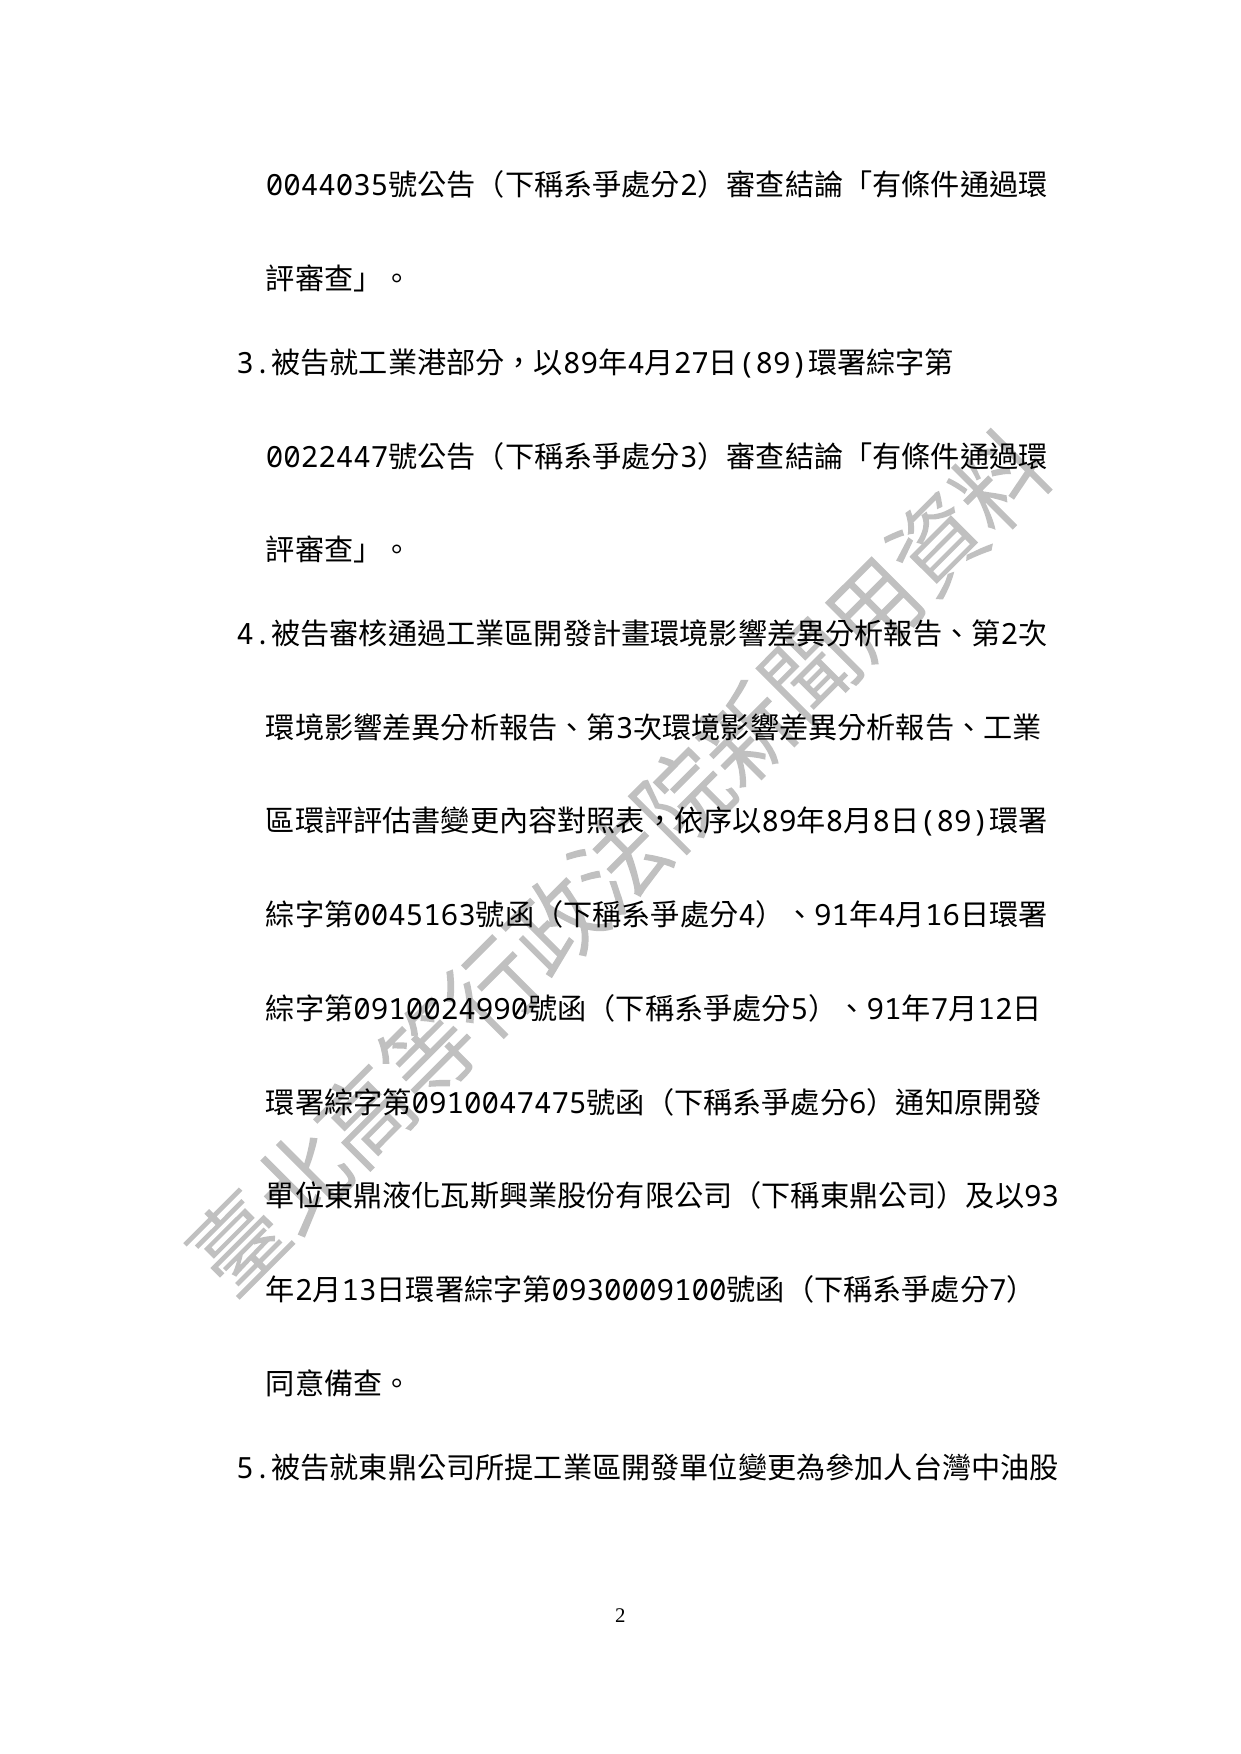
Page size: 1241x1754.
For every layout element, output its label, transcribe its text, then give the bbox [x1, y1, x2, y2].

text 5.被告就東鼎公司所提工業區開發單位變更為參加人台灣中油股 [236, 1424, 1063, 1486]
text 0044035號公告（下稱系爭處分2）審查結論「有條件通過環評審查」。 [236, 142, 1063, 298]
text 3.被告就工業港部分，以89年4月27日(89)環署綜字第0022447號公告（下稱系爭處分3）審查結論「有條件通過環評審查」。 [236, 319, 1063, 569]
text 4.被告審核通過工業區開發計畫環境影響差異分析報告、第2次環境影響差異分析報告、第3次環境影響差異分析報告、工業區環評評估書變更內容對照表，依序以89年8月8日(89)環署綜字第0045163號函（下稱系爭處分4）、91年4月16日環署綜字第0910024990號函（下稱系爭處分5）、91年7月12日環署綜字第0910047475號函（下稱系爭處分6）通知原開發單位東鼎液化瓦斯興業股份有限公司（下稱東鼎公司）及以93年2月13日環署綜字第0930009100號函（下稱系爭處分7）同意備查。 [236, 590, 1063, 1403]
